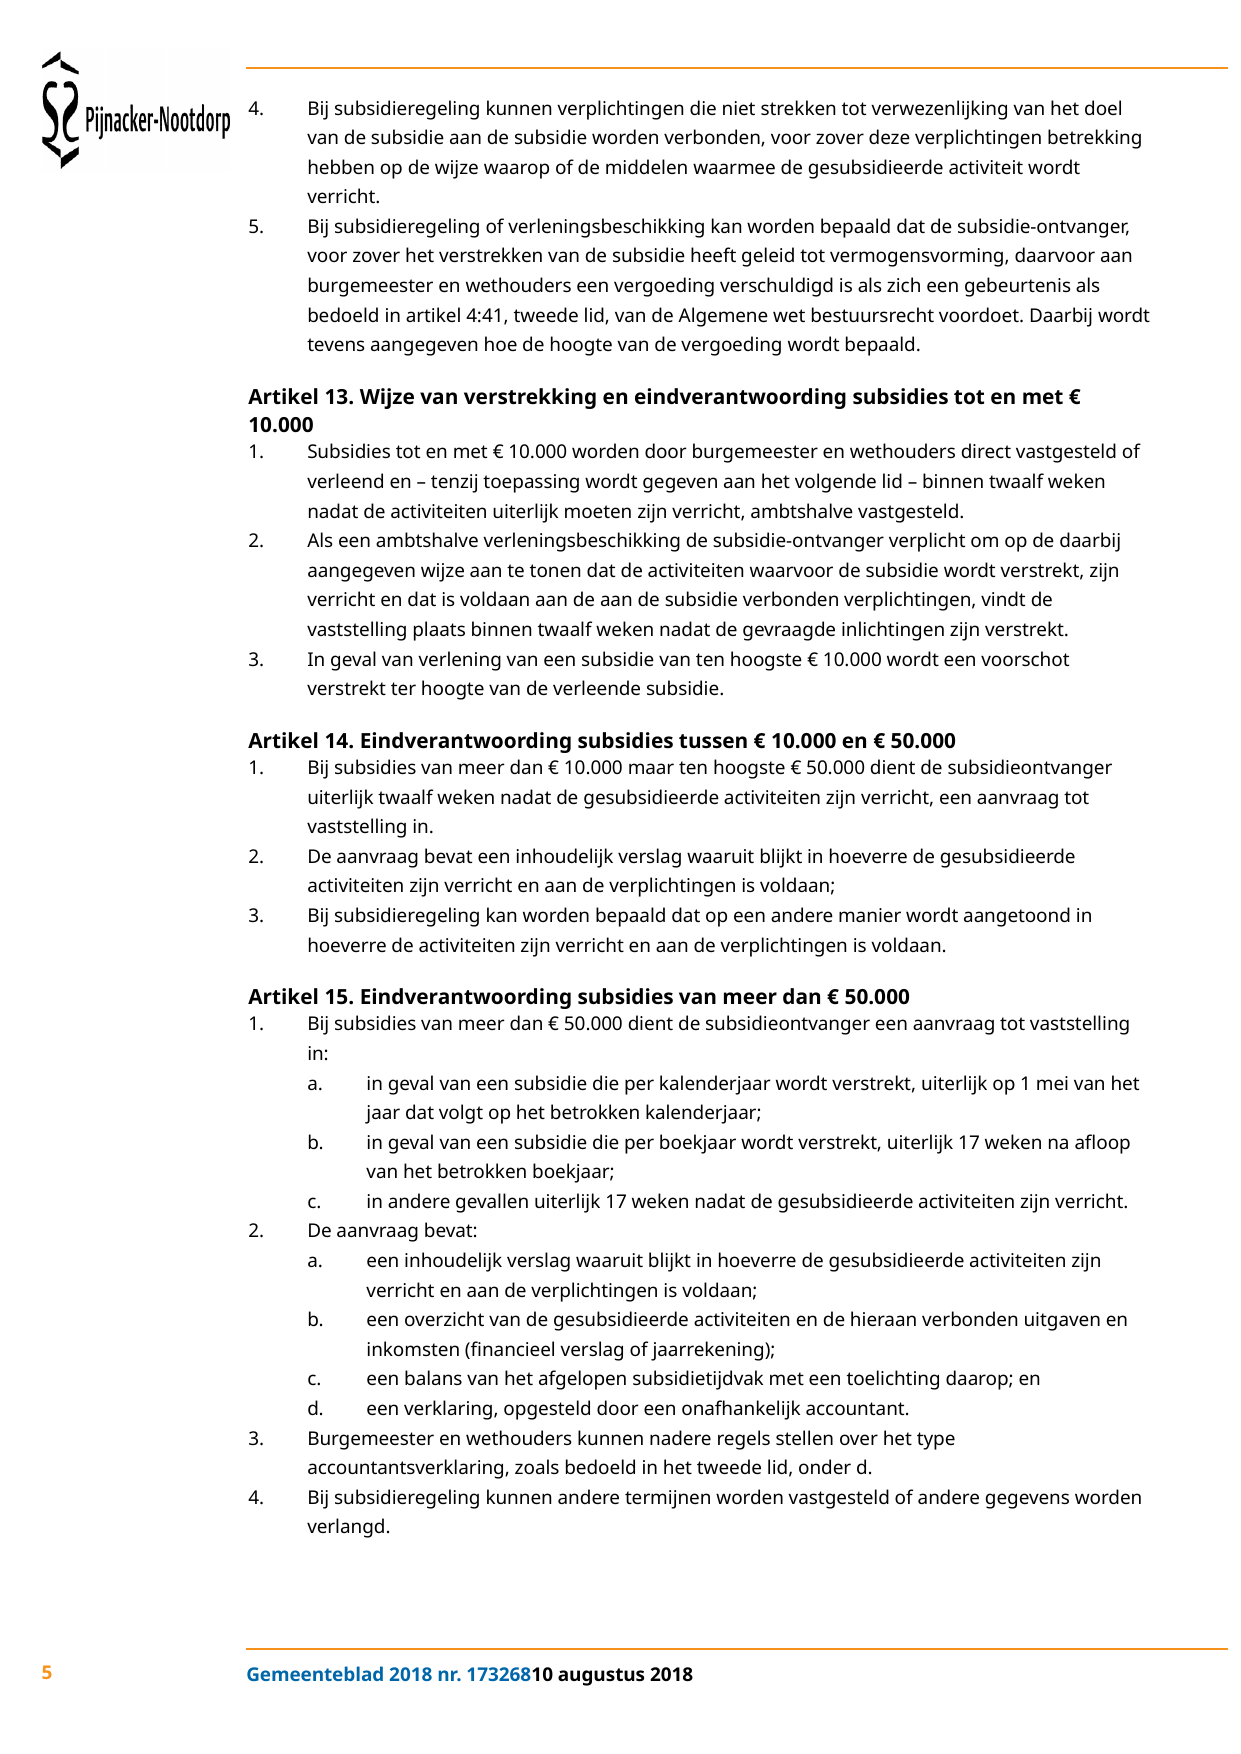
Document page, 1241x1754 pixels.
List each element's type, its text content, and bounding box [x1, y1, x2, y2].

list een balans van het afgelopen subsidietijdvak met een toelichting daarop; en [307, 1366, 1152, 1391]
list Bij subsidieregeling of verleningsbeschikking kan worden bepaald dat de subsidie-ontvanger, voor zover het verstrekken van de subsidie heeft geleid tot vermogensvorming, daarvoor aan burgemeester en wethouders een vergoeding verschuldigd is als zich een gebeurtenis als bedoeld in artikel 4:41, tweede lid, van de Algemene wet bestuursrecht voordoet. Daarbij wordt tevens aangegeven hoe de hoogte van de vergoeding wordt bepaald. [248, 213, 1152, 357]
list een inhoudelijk verslag waaruit blijkt in hoeverre de gesubsidieerde activiteiten zijn verricht en aan de verplichtingen is voldaan; [307, 1247, 1152, 1303]
list Bij subsidieregeling kan worden bepaald dat op een andere manier wordt aangetoond in hoeverre de activiteiten zijn verricht en aan de verplichtingen is voldaan. [248, 902, 1152, 957]
picture [41, 47, 231, 172]
list Bij subsidieregeling kunnen andere termijnen worden vastgesteld of andere gegevens worden verlangd. [248, 1484, 1152, 1539]
list Subsidies tot en met € 10.000 worden door burgemeester en wethouders direct vastgesteld of verleend en – tenzij toepassing wordt gegeven aan het volgende lid – binnen twaalf weken nadat de activiteiten uiterlijk moeten zijn verricht, ambtshalve vastgesteld. [248, 439, 1152, 524]
list in geval van een subsidie die per boekjaar wordt verstrekt, uiterlijk 17 weken na afloop van het betrokken boekjaar; [307, 1129, 1152, 1184]
list Als een ambtshalve verleningsbeschikking de subsidie-ontvanger verplicht om op de daarbij aangegeven wijze aan te tonen dat de activiteiten waarvoor de subsidie wordt verstrekt, zijn verricht en dat is voldaan aan de aan de subsidie verbonden verplichtingen, vindt de vaststelling plaats binnen twaalf weken nadat de gevraagde inlichtingen zijn verstrekt. [248, 527, 1152, 642]
list in geval van een subsidie die per kalenderjaar wordt verstrekt, uiterlijk op 1 mei van het jaar dat volgt op het betrokken kalenderjaar; [307, 1070, 1152, 1125]
list een overzicht van de gesubsidieerde activiteiten en de hieraan verbonden uitgaven en inkomsten (financieel verslag of jaarrekening); [307, 1306, 1152, 1362]
list in andere gevallen uiterlijk 17 weken nadat de gesubsidieerde activiteiten zijn verricht. [307, 1188, 1152, 1214]
list De aanvraag bevat een inhoudelijk verslag waaruit blijkt in hoeverre de gesubsidieerde activiteiten zijn verricht en aan de verplichtingen is voldaan; [248, 843, 1152, 898]
list Burgemeester en wethouders kunnen nadere regels stellen over het type accountantsverklaring, zoals bedoeld in het tweede lid, onder d. [248, 1425, 1152, 1480]
text Artikel 14. Eindverantwoording subsidies tussen € 10.000 en € 50.000 [248, 726, 1152, 754]
text Artikel 13. Wijze van verstrekking en eindverantwoording subsidies tot en met € 10.000 [248, 382, 1152, 439]
list een verklaring, opgesteld door een onafhankelijk accountant. [307, 1395, 1152, 1421]
list Bij subsidies van meer dan € 10.000 maar ten hoogste € 50.000 dient de subsidieontvanger uiterlijk twaalf weken nadat de gesubsidieerde activiteiten zijn verricht, een aanvraag tot vaststelling in. [248, 754, 1152, 839]
list Bij subsidies van meer dan € 50.000 dient de subsidieontvanger een aanvraag tot vaststelling in: [248, 1011, 1152, 1066]
list In geval van verlening van een subsidie van ten hoogste € 10.000 wordt een voorschot verstrekt ter hoogte van de verleende subsidie. [248, 646, 1152, 701]
list Bij subsidieregeling kunnen verplichtingen die niet strekken tot verwezenlijking van het doel van de subsidie aan de subsidie worden verbonden, voor zover deze verplichtingen betrekking hebben op de wijze waarop of de middelen waarmee de gesubsidieerde activiteit wordt verricht. [248, 95, 1152, 209]
list De aanvraag bevat: [248, 1218, 1152, 1243]
text Artikel 15. Eindverantwoording subsidies van meer dan € 50.000 [248, 982, 1152, 1011]
